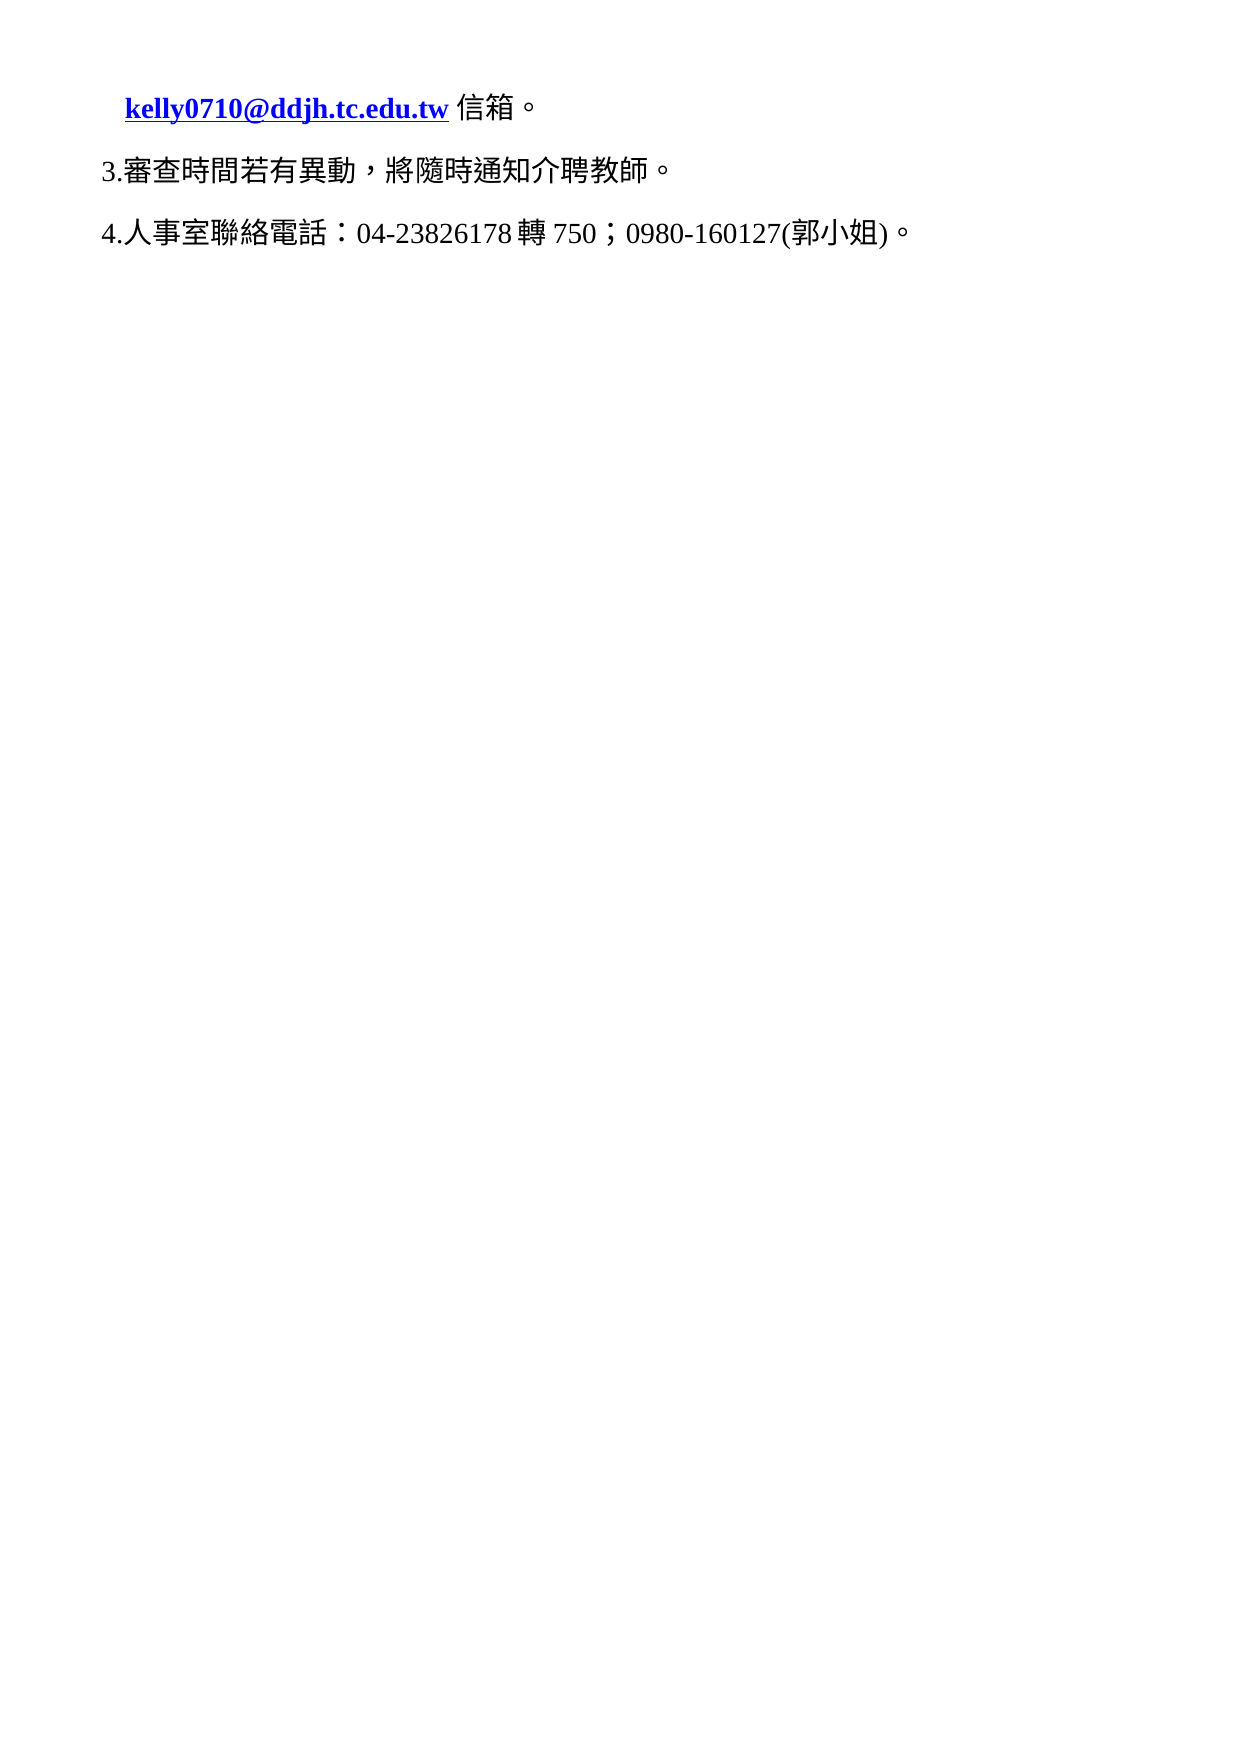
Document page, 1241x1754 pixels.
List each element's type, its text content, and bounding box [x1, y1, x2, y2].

text 3.審查時間若有異動，將隨時通知介聘教師。 [101, 127, 1152, 189]
text 4.人事室聯絡電話：04-23826178轉750；0980-160127(郭小姐)。 [101, 189, 1152, 252]
text kelly0710@ddjh.tc.edu.tw 信箱。 [101, 64, 1139, 127]
